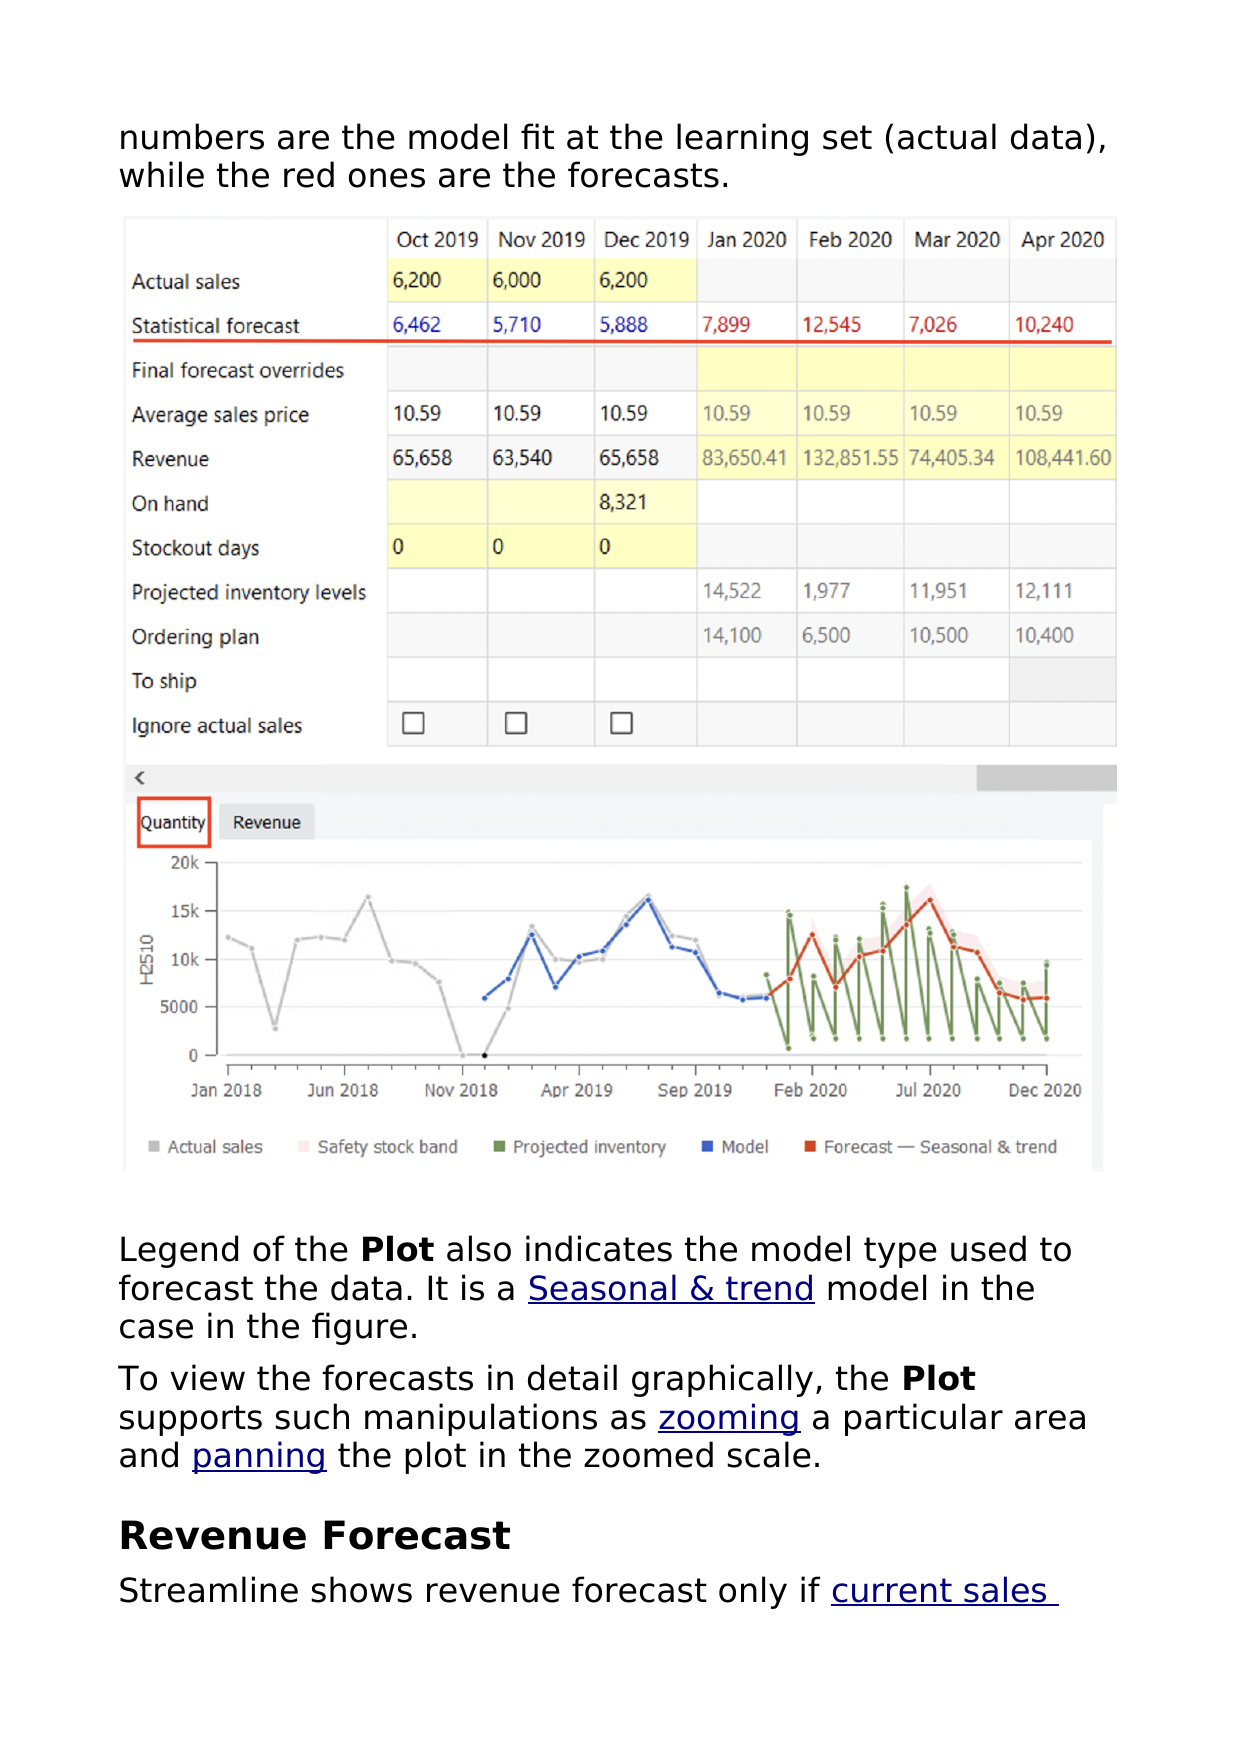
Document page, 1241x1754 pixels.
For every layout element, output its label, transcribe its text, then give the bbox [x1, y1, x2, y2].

text To view the forecasts in detail graphically, the Plot supports such manipulations as zooming a particular area and panning the plot in the zoomed scale. [118, 1359, 1122, 1476]
text Streamline shows revenue forecast only if current sales [118, 1571, 1122, 1610]
text numbers are the model fit at the learning set (actual data), while the red ones are the forecasts. [118, 118, 1122, 196]
text Legend of the Plot also indicates the model type used to forecast the data. It is a Seasonal & trend model in the case in the figure. [118, 1230, 1122, 1347]
picture [118, 208, 1123, 1179]
subtitle Revenue Forecast [118, 1513, 1122, 1558]
